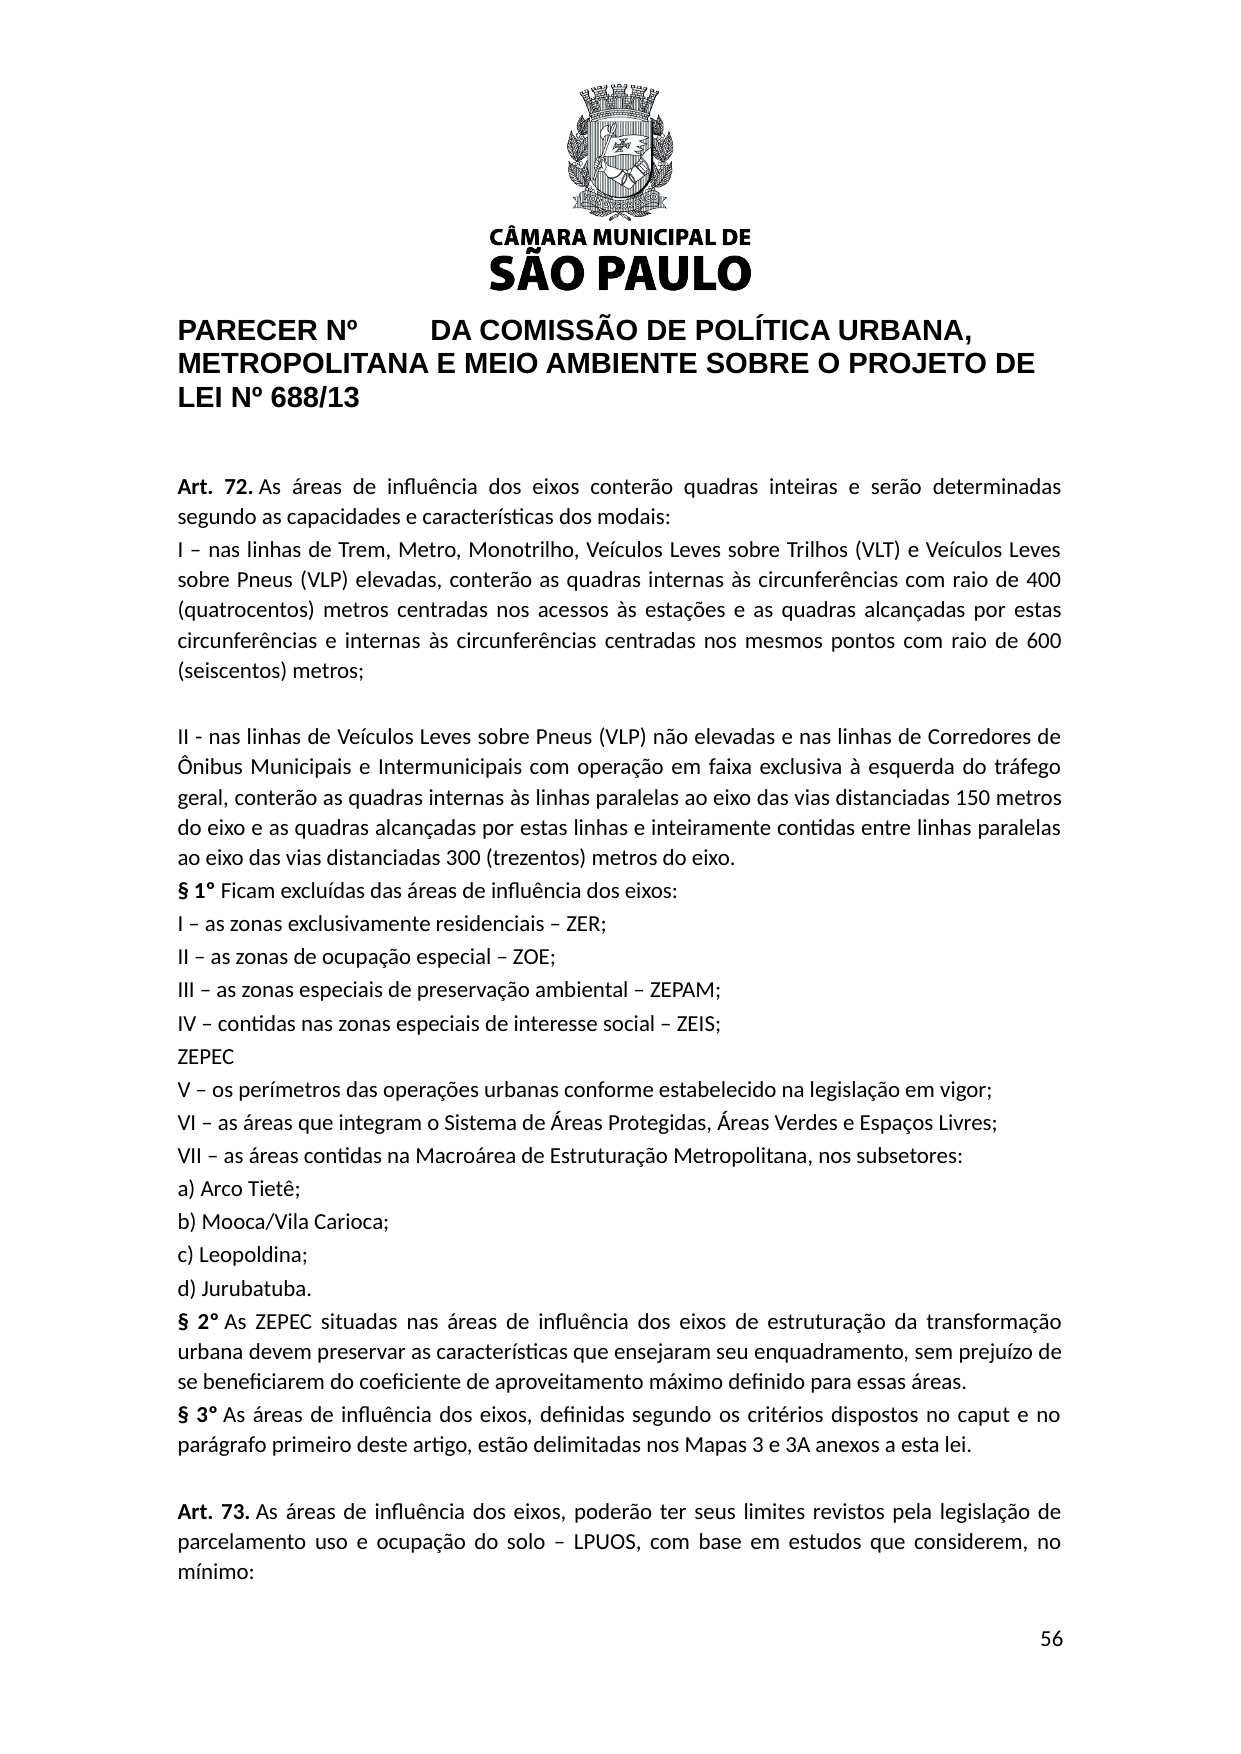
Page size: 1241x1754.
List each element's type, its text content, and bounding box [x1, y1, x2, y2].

text III – as zonas especiais de preservação ambiental – ZEPAM; [177, 976, 1063, 1004]
text I – nas linhas de Trem, Metro, Monotrilho, Veículos Leves sobre Trilhos (VLT) e Veículos Leves sobre Pneus (VLP) elevadas, conterão as quadras internas às circunferências com raio de 400 (quatrocentos) metros centradas nos acessos às estações e as quadras alcançadas por estas circunferências e internas às circunferências centradas nos mesmos pontos com raio de 600 (seiscentos) metros; [177, 535, 1063, 684]
text Art. 73. As áreas de influência dos eixos, poderão ter seus limites revistos pela legislação de parcelamento uso e ocupação do solo – LPUOS, com base em estudos que considerem, no mínimo: [177, 1497, 1063, 1585]
text d) Jurubatuba. [177, 1274, 1063, 1302]
text II - nas linhas de Veículos Leves sobre Pneus (VLP) não elevadas e nas linhas de Corredores de Ônibus Municipais e Intermunicipais com operação em faixa exclusiva à esquerda do tráfego geral, conterão as quadras internas às linhas paralelas ao eixo das vias distanciadas 150 metros do eixo e as quadras alcançadas por estas linhas e inteiramente contidas entre linhas paralelas ao eixo das vias distanciadas 300 (trezentos) metros do eixo. [177, 722, 1063, 871]
text ZEPEC [177, 1042, 1063, 1070]
text I – as zonas exclusivamente residenciais – ZER; [177, 909, 1063, 937]
text § 3º As áreas de influência dos eixos, definidas segundo os critérios dispostos no caput e no parágrafo primeiro deste artigo, estão delimitadas nos Mapas 3 e 3A anexos a esta lei. [177, 1400, 1063, 1459]
text VI – as áreas que integram o Sistema de Áreas Protegidas, Áreas Verdes e Espaços Livres; [177, 1108, 1063, 1136]
text VII – as áreas contidas na Macroárea de Estruturação Metropolitana, nos subsetores: [177, 1141, 1063, 1169]
picture [488, 83, 752, 292]
text IV – contidas nas zonas especiais de interesse social – ZEIS; [177, 1009, 1063, 1037]
text § 2º As ZEPEC situadas nas áreas de influência dos eixos de estruturação da transformação urbana devem preservar as características que ensejaram seu enquadramento, sem prejuízo de se beneficiarem do coeficiente de aproveitamento máximo definido para essas áreas. [177, 1307, 1063, 1395]
text b) Mooca/Vila Carioca; [177, 1207, 1063, 1236]
text § 1º Ficam excluídas das áreas de influência dos eixos: [177, 876, 1063, 904]
text a) Arco Tietê; [177, 1174, 1063, 1202]
text V – os perímetros das operações urbanas conforme estabelecido na legislação em vigor; [177, 1075, 1063, 1103]
text Art. 72. As áreas de influência dos eixos conterão quadras inteiras e serão determinadas segundo as capacidades e características dos modais: [177, 472, 1063, 530]
text c) Leopoldina; [177, 1241, 1063, 1269]
text II – as zonas de ocupação especial – ZOE; [177, 942, 1063, 971]
